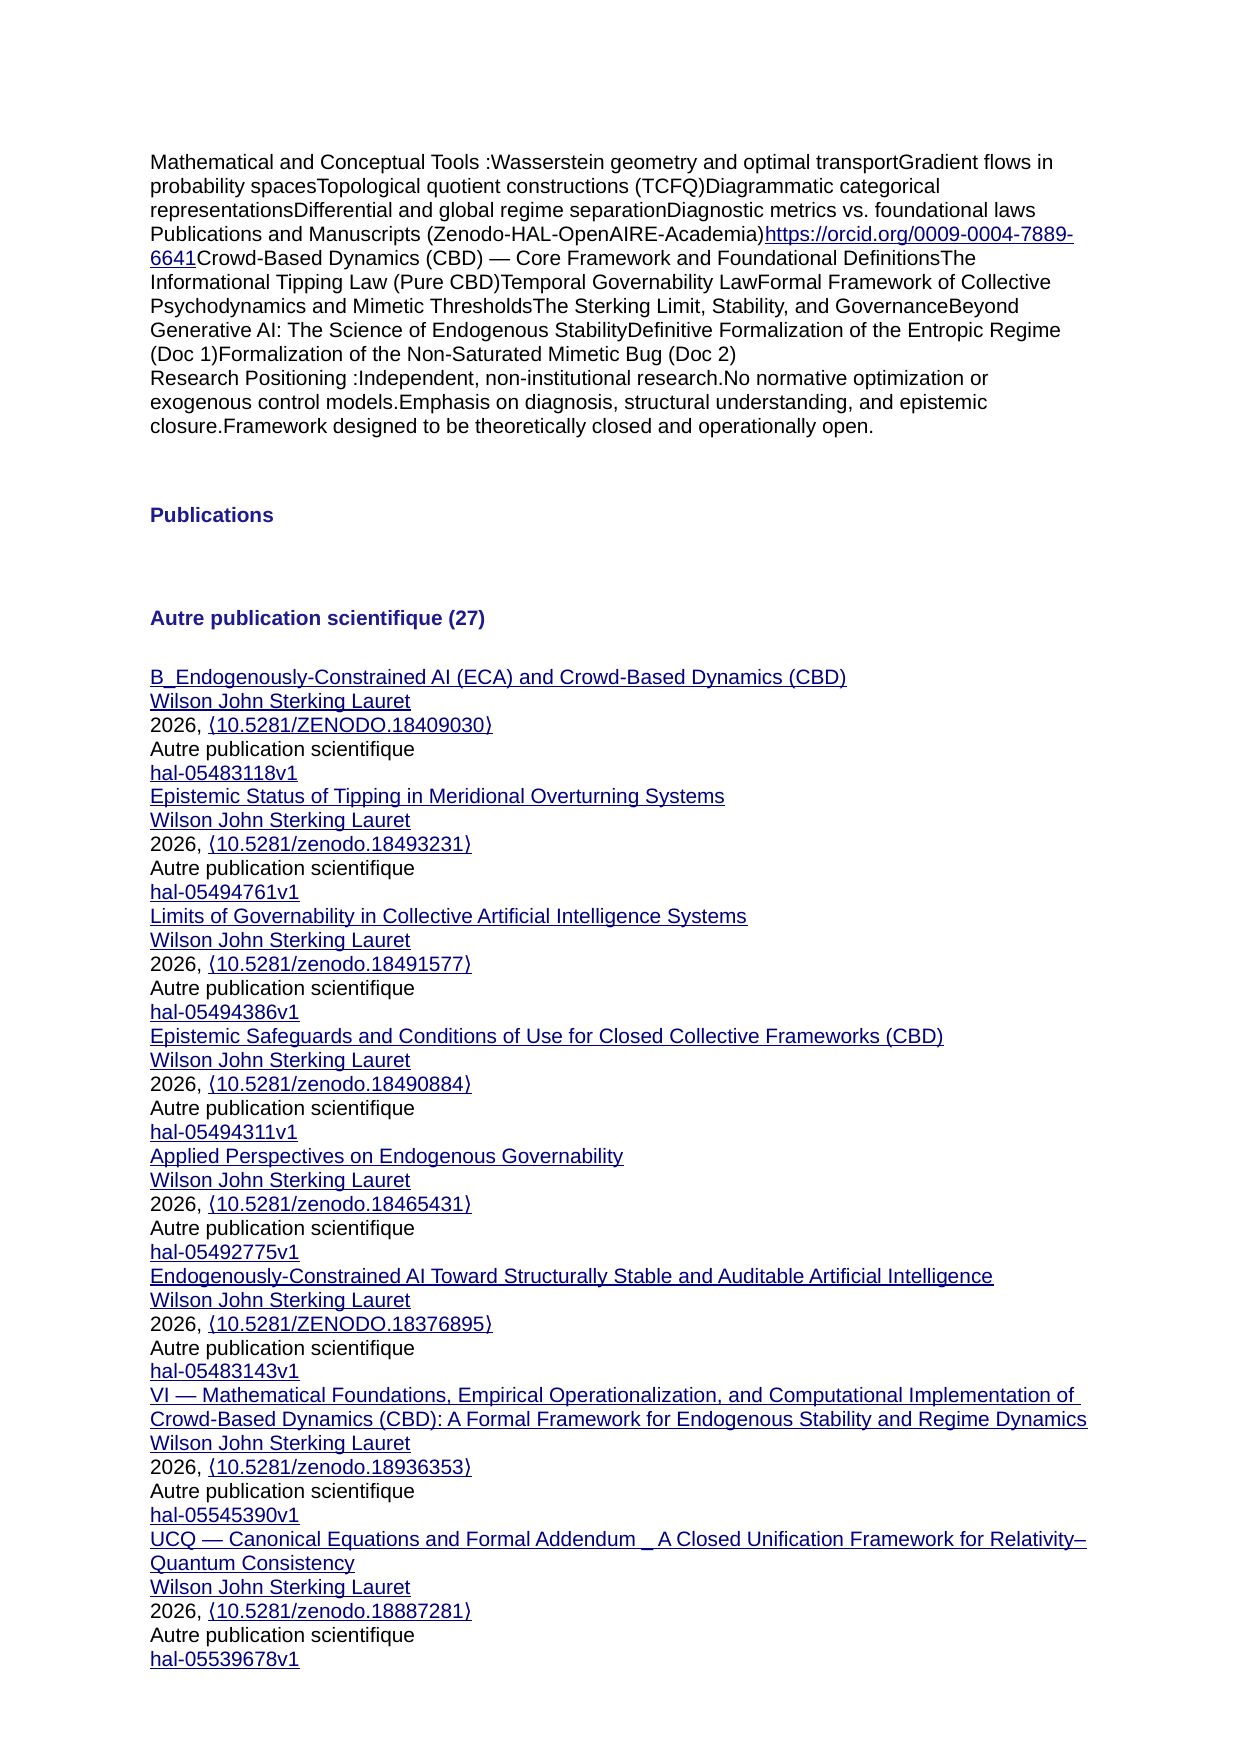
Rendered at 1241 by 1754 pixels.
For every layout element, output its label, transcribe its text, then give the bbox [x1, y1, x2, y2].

table_cell Endogenously-Constrained AI Toward Structurally Stable and Auditable Artificial Intelligence Wilson John Sterking Lauret 2026, ⟨10.5281/ZENODO.18376895⟩ Autre publication scientifique hal-05483143v1 [150, 1264, 1090, 1383]
table_cell UCQ — Canonical Equations and Formal Addendum _ A Closed Unification Framework for Relativity–Quantum Consistency Wilson John Sterking Lauret 2026, ⟨10.5281/zenodo.18887281⟩ Autre publication scientifique hal-05539678v1 [150, 1527, 1090, 1671]
table_cell Applied Perspectives on Endogenous Governability Wilson John Sterking Lauret 2026, ⟨10.5281/zenodo.18465431⟩ Autre publication scientifique hal-05492775v1 [150, 1144, 1090, 1263]
subtitle Publications [150, 503, 1090, 527]
subtitle Autre publication scientifique (27) [150, 606, 1090, 630]
table_cell VI — Mathematical Foundations, Empirical Operationalization, and Computational Implementation of Crowd-Based Dynamics (CBD): A Formal Framework for Endogenous Stability and Regime Dynamics Wilson John Sterking Lauret 2026, ⟨10.5281/zenodo.18936353⟩ Autre publication scientifique hal-05545390v1 [150, 1383, 1090, 1527]
text Research Positioning :Independent, non-institutional research.No normative optimization or exogenous control models.Emphasis on diagnosis, structural understanding, and epistemic closure.Framework designed to be theoretically closed and operationally open. [150, 366, 1090, 437]
text Publications and Manuscripts (Zenodo-HAL-OpenAIRE-Academia)https://orcid.org/0009-0004-7889-6641Crowd-Based Dynamics (CBD) — Core Framework and Foundational DefinitionsThe Informational Tipping Law (Pure CBD)Temporal Governability LawFormal Framework of Collective Psychodynamics and Mimetic ThresholdsThe Sterking Limit, Stability, and GovernanceBeyond Generative AI: The Science of Endogenous StabilityDefinitive Formalization of the Entropic Regime (Doc 1)Formalization of the Non-Saturated Mimetic Bug (Doc 2) [150, 222, 1090, 366]
table_cell Epistemic Status of Tipping in Meridional Overturning Systems Wilson John Sterking Lauret 2026, ⟨10.5281/zenodo.18493231⟩ Autre publication scientifique hal-05494761v1 [150, 784, 1090, 904]
table_header B_Endogenously-Constrained AI (ECA) and Crowd-Based Dynamics (CBD) Wilson John Sterking Lauret 2026, ⟨10.5281/ZENODO.18409030⟩ Autre publication scientifique hal-05483118v1 [150, 665, 1090, 784]
table_cell Epistemic Safeguards and Conditions of Use for Closed Collective Frameworks (CBD) Wilson John Sterking Lauret 2026, ⟨10.5281/zenodo.18490884⟩ Autre publication scientifique hal-05494311v1 [150, 1024, 1090, 1144]
text Mathematical and Conceptual Tools :Wasserstein geometry and optimal transportGradient flows in probability spacesTopological quotient constructions (TCFQ)Diagrammatic categorical representationsDifferential and global regime separationDiagnostic metrics vs. foundational laws [150, 150, 1090, 222]
table_cell Limits of Governability in Collective Artificial Intelligence Systems Wilson John Sterking Lauret 2026, ⟨10.5281/zenodo.18491577⟩ Autre publication scientifique hal-05494386v1 [150, 904, 1090, 1024]
